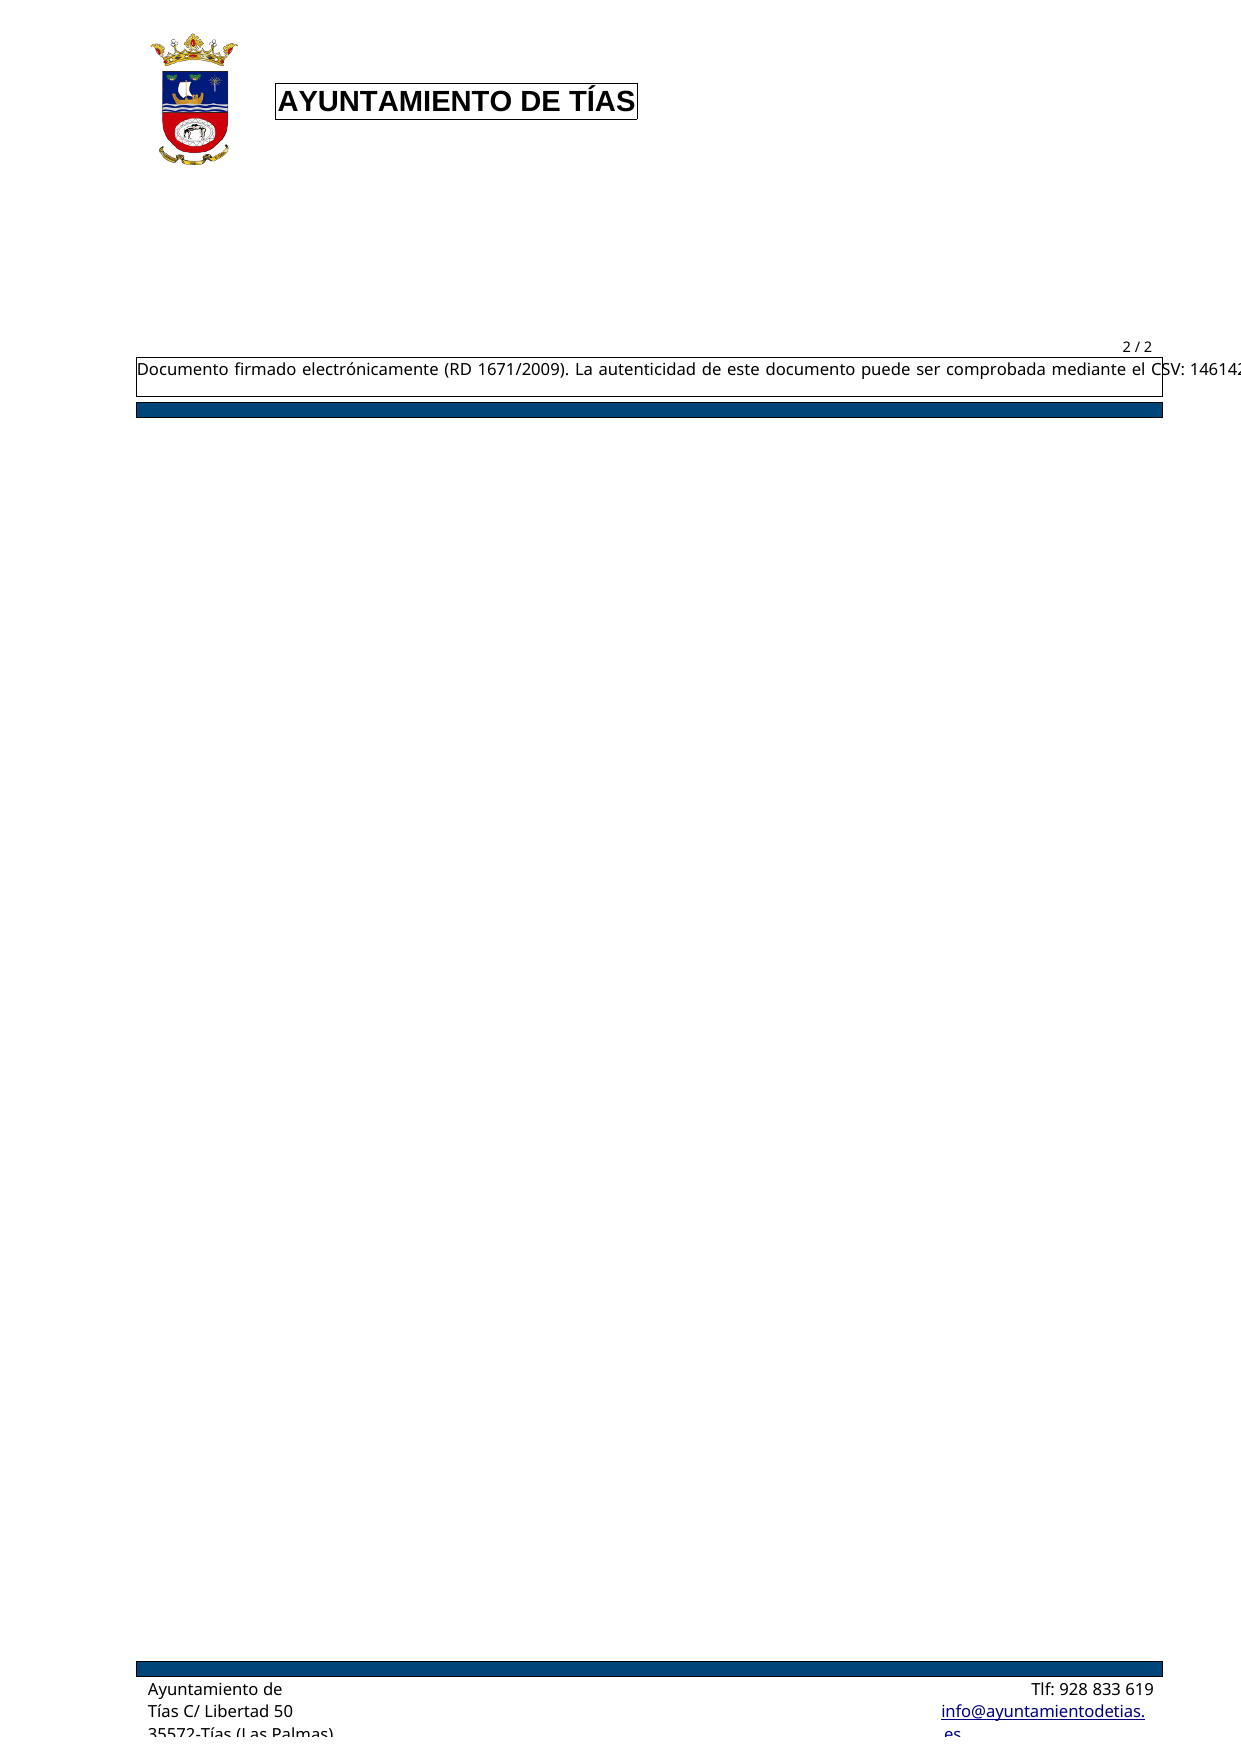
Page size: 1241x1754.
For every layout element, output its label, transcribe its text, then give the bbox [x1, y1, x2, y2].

text 2 / 2 [135, 337, 1152, 357]
picture [150, 33, 240, 165]
